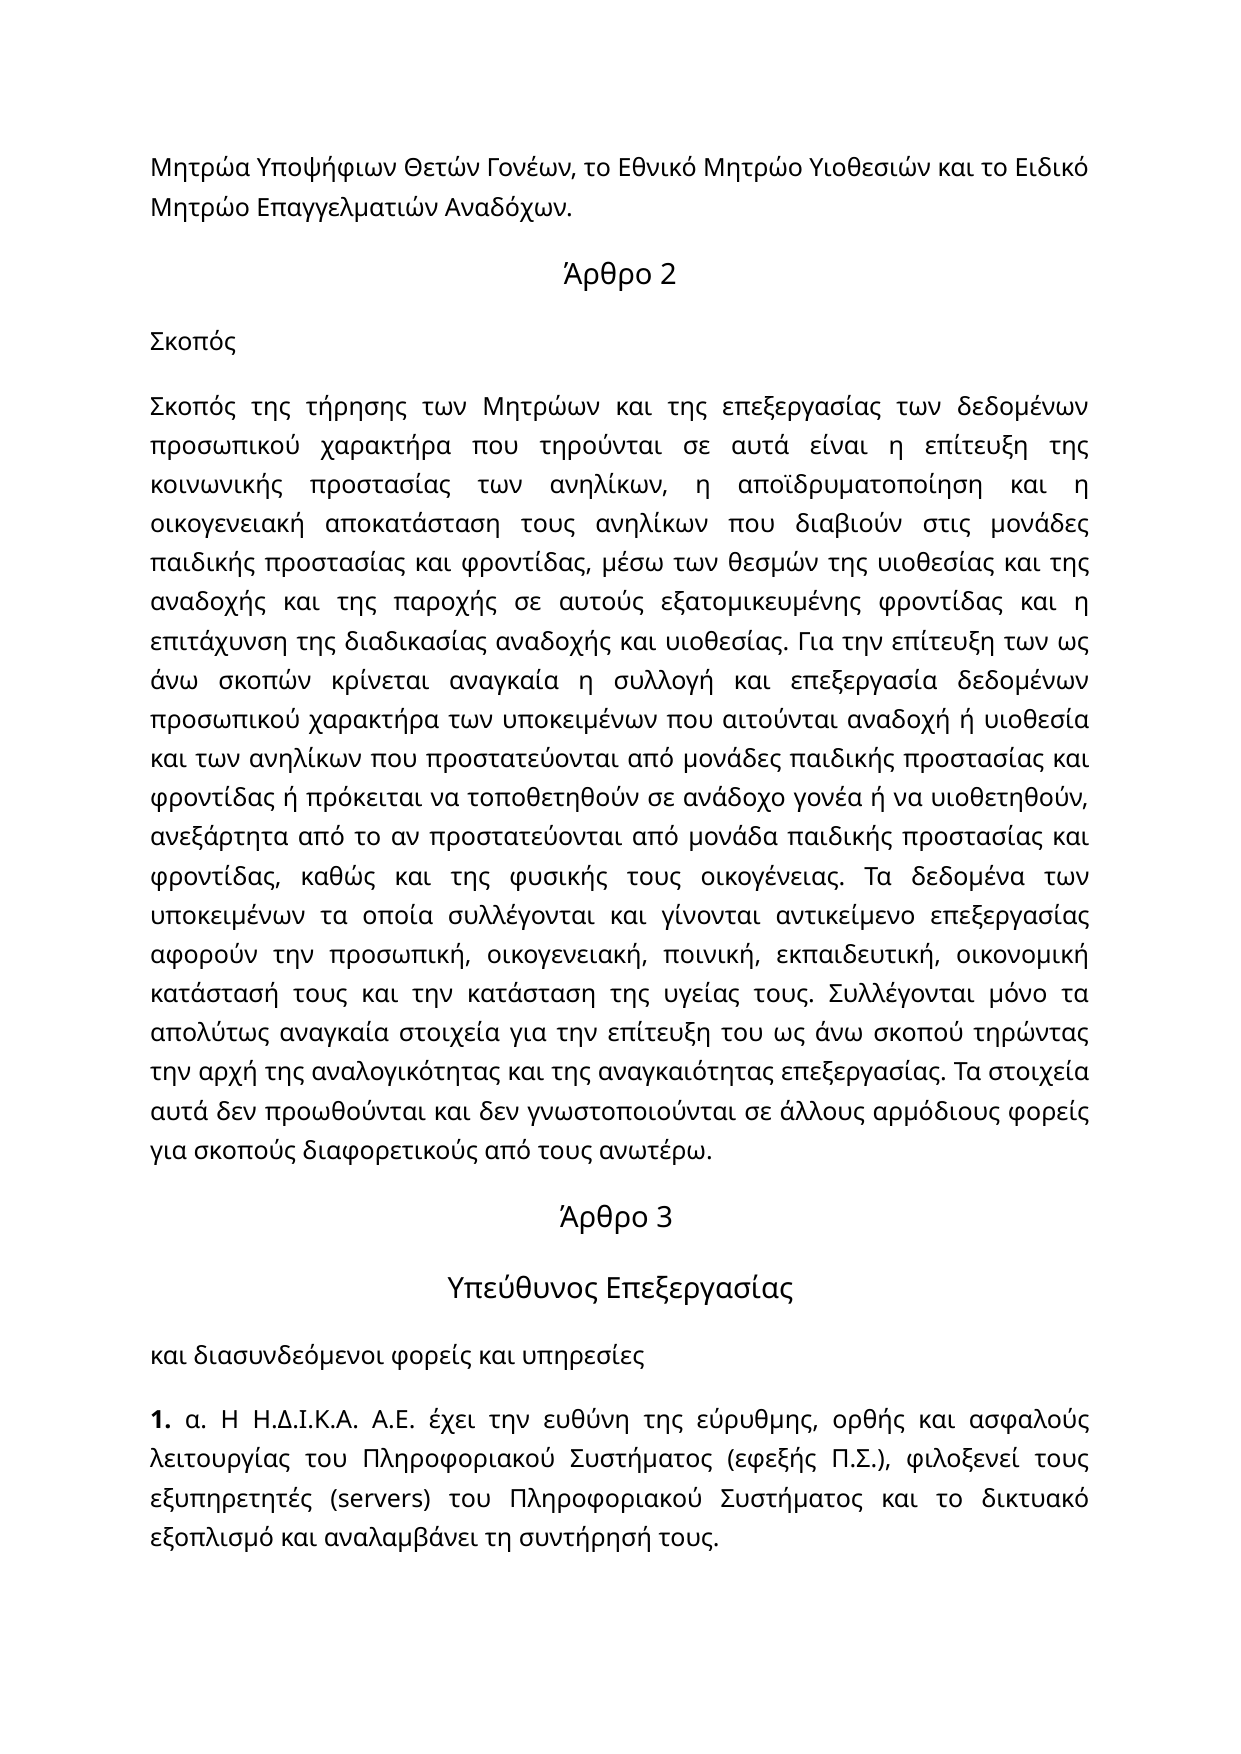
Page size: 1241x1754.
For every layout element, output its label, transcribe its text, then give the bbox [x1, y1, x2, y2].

subtitle Άρθρο 2 [150, 253, 1090, 293]
text Μητρώα Υποψήφιων Θετών Γονέων, το Εθνικό Μητρώο Υιοθεσιών και το Ειδικό Μητρώο Επαγγελματιών Αναδόχων. [150, 150, 1090, 223]
subtitle Υπεύθυνος Επεξεργασίας [150, 1267, 1090, 1307]
text Σκοπός [150, 324, 1090, 358]
text Σκοπός της τήρησης των Μητρώων και της επεξεργασίας των δεδομένων προσωπικού χαρακτήρα που τηρούνται σε αυτά είναι η επίτευξη της κοινωνικής προστασίας των ανηλίκων, η αποϊδρυματοποίηση και η οικογενειακή αποκατάσταση τους ανηλίκων που διαβιούν στις μονάδες παιδικής προστασίας και φροντίδας, μέσω των θεσμών της υιοθεσίας και της αναδοχής και της παροχής σε αυτούς εξατομικευμένης φροντίδας και η επιτάχυνση της διαδικασίας αναδοχής και υιοθεσίας. Για την επίτευξη των ως άνω σκοπών κρίνεται αναγκαία η συλλογή και επεξεργασία δεδομένων προσωπικού χαρακτήρα των υποκειμένων που αιτούνται αναδοχή ή υιοθεσία και των ανηλίκων που προστατεύονται από μονάδες παιδικής προστασίας και φροντίδας ή πρόκειται να τοποθετηθούν σε ανάδοχο γονέα ή να υιοθετηθούν, ανεξάρτητα από το αν προστατεύονται από μονάδα παιδικής προστασίας και φροντίδας, καθώς και της φυσικής τους οικογένειας. Τα δεδομένα των υποκειμένων τα οποία συλλέγονται και γίνονται αντικείμενο επεξεργασίας αφορούν την προσωπική, οικογενειακή, ποινική, εκπαιδευτική, οικονομική κατάστασή τους και την κατάσταση της υγείας τους. Συλλέγονται μόνο τα απολύτως αναγκαία στοιχεία για την επίτευξη του ως άνω σκοπού τηρώντας την αρχή της αναλογικότητας και της αναγκαιότητας επεξεργασίας. Τα στοιχεία αυτά δεν προωθούνται και δεν γνωστοποιούνται σε άλλους αρμόδιους φορείς για σκοπούς διαφορετικούς από τους ανωτέρω. [150, 388, 1090, 1166]
text 1. α. Η Η.Δ.Ι.Κ.Α. Α.Ε. έχει την ευθύνη της εύρυθμης, ορθής και ασφαλούς λειτουργίας του Πληροφοριακού Συστήματος (εφεξής Π.Σ.), φιλοξενεί τους εξυπηρετητές (servers) του Πληροφοριακού Συστήματος και το δικτυακό εξοπλισμό και αναλαμβάνει τη συντήρησή τους. [150, 1402, 1090, 1553]
text και διασυνδεόμενοι φορείς και υπηρεσίες [150, 1338, 1090, 1372]
subtitle Άρθρο 3 [150, 1196, 1090, 1236]
